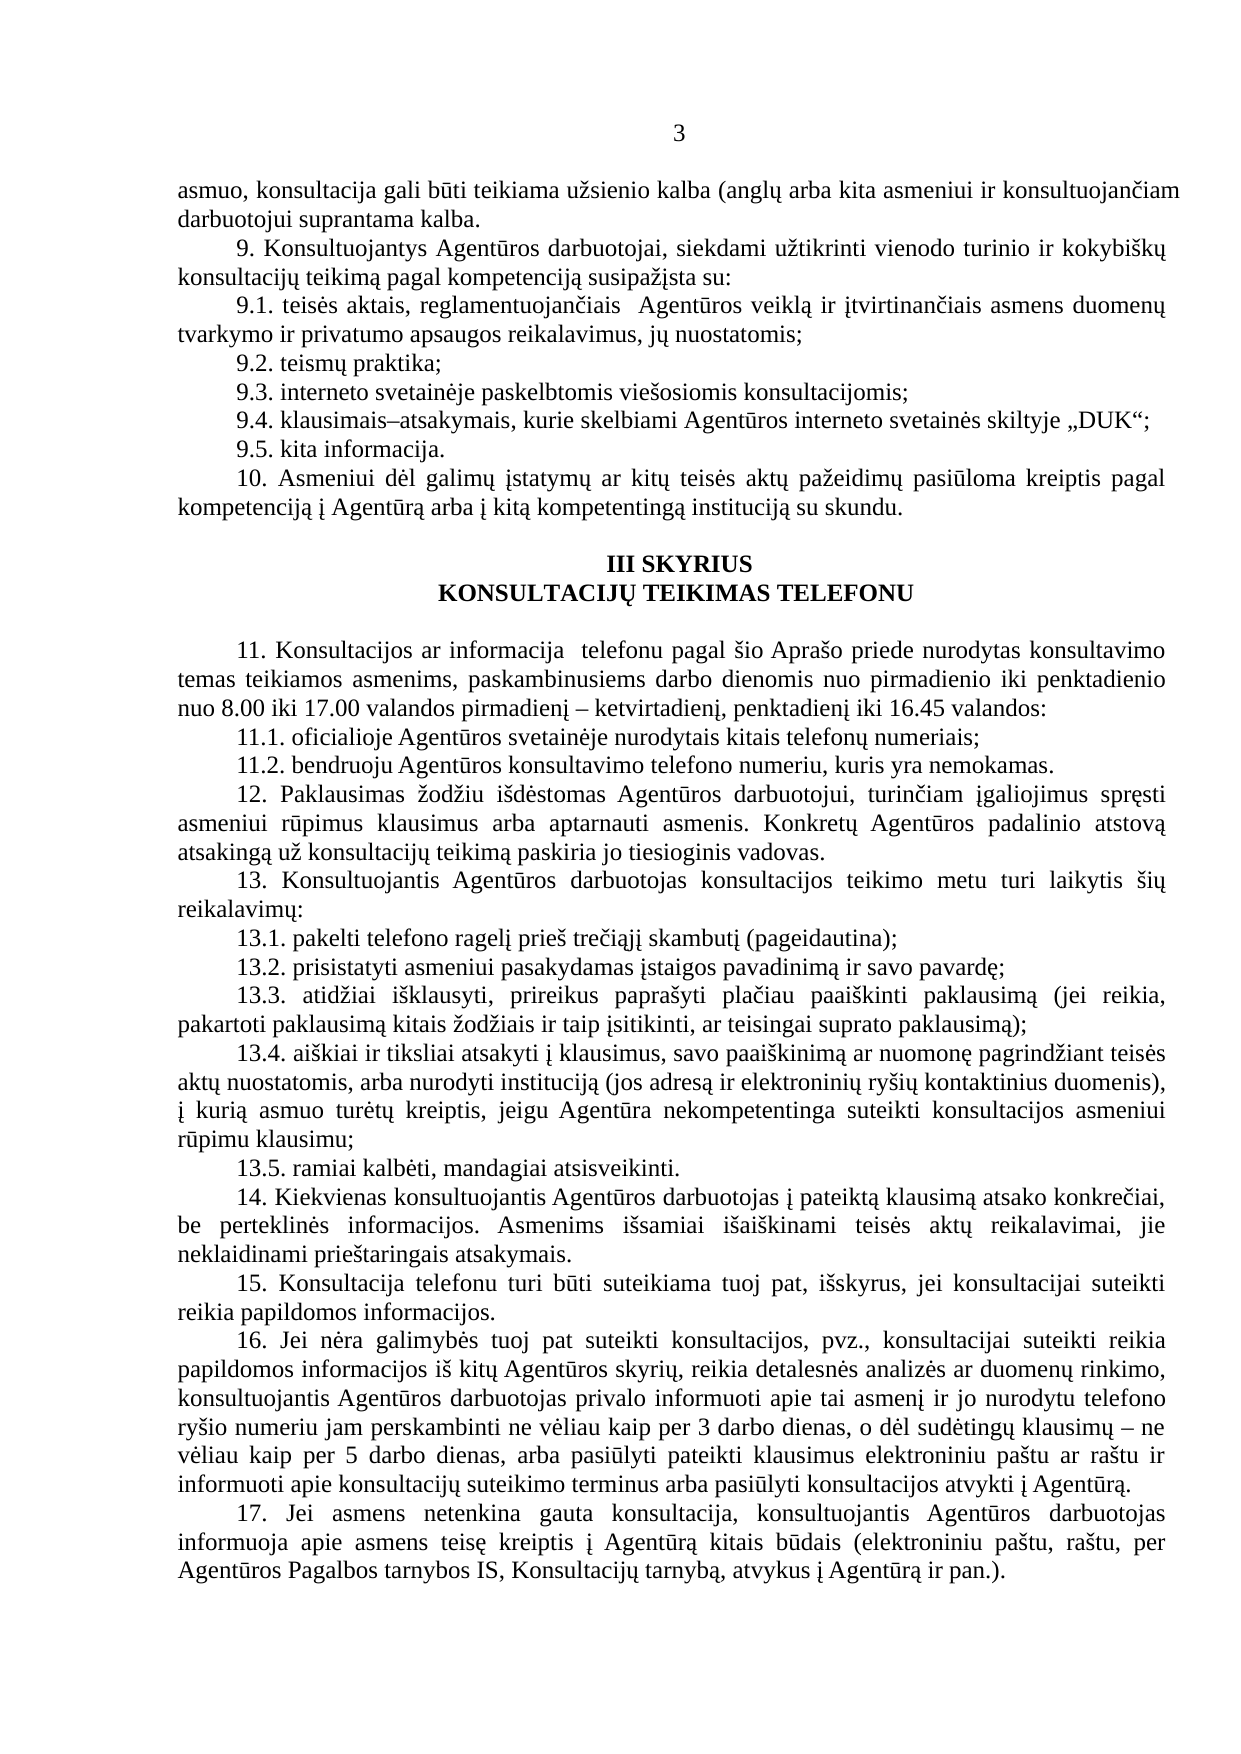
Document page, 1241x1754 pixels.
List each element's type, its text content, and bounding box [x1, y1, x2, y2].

text 17. Jei asmens netenkina gauta konsultacija, konsultuojantis Agentūros darbuotojas informuoja apie asmens teisę kreiptis į Agentūrą kitais būdais (elektroniniu paštu, raštu, per Agentūros Pagalbos tarnybos IS, Konsultacijų tarnybą, atvykus į Agentūrą ir pan.). [177, 1498, 1167, 1584]
text 9.4. klausimais–atsakymais, kurie skelbiami Agentūros interneto svetainės skiltyje „DUK“; [177, 406, 1167, 434]
text 11. Konsultacijos ar informacija telefonu pagal šio Aprašo priede nurodytas konsultavimo temas teikiamos asmenims, paskambinusiems darbo dienomis nuo pirmadienio iki penktadienio nuo 8.00 iki 17.00 valandos pirmadienį – ketvirtadienį, penktadienį iki 16.45 valandos: [177, 636, 1167, 722]
text 11.2. bendruoju Agentūros konsultavimo telefono numeriu, kuris yra nemokamas. [177, 751, 1167, 779]
text III SKYRIUS [177, 549, 1181, 578]
text 13.4. aiškiai ir tiksliai atsakyti į klausimus, savo paaiškinimą ar nuomonę pagrindžiant teisės aktų nuostatomis, arba nurodyti instituciją (jos adresą ir elektroninių ryšių kontaktinius duomenis), į kurią asmuo turėtų kreiptis, jeigu Agentūra nekompetentinga suteikti konsultacijos asmeniui rūpimu klausimu; [177, 1038, 1167, 1153]
text 13. Konsultuojantis Agentūros darbuotojas konsultacijos teikimo metu turi laikytis šių reikalavimų: [177, 866, 1167, 923]
text 9.1. teisės aktais, reglamentuojančiais Agentūros veiklą ir įtvirtinančiais asmens duomenų tvarkymo ir privatumo apsaugos reikalavimus, jų nuostatomis; [177, 291, 1167, 348]
text 9.2. teismų praktika; [177, 348, 1167, 377]
text 12. Paklausimas žodžiu išdėstomas Agentūros darbuotojui, turinčiam įgaliojimus spręsti asmeniui rūpimus klausimus arba aptarnauti asmenis. Konkretų Agentūros padalinio atstovą atsakingą už konsultacijų teikimą paskiria jo tiesioginis vadovas. [177, 779, 1167, 866]
text 13.1. pakelti telefono ragelį prieš trečiąjį skambutį (pageidautina); [177, 923, 1167, 952]
text 9.3. interneto svetainėje paskelbtomis viešosiomis konsultacijomis; [177, 377, 1167, 406]
text 9. Konsultuojantys Agentūros darbuotojai, siekdami užtikrinti vienodo turinio ir kokybiškų konsultacijų teikimą pagal kompetenciją susipažįsta su: [177, 233, 1167, 291]
text 11.1. oficialioje Agentūros svetainėje nurodytais kitais telefonų numeriais; [177, 722, 1167, 751]
text 15. Konsultacija telefonu turi būti suteikiama tuoj pat, išskyrus, jei konsultacijai suteikti reikia papildomos informacijos. [177, 1268, 1167, 1326]
text KONSULTACIJŲ TEIKIMAS TELEFONU [177, 578, 1181, 607]
text 13.2. prisistatyti asmeniui pasakydamas įstaigos pavadinimą ir savo pavardę; [177, 952, 1167, 981]
text 14. Kiekvienas konsultuojantis Agentūros darbuotojas į pateiktą klausimą atsako konkrečiai, be perteklinės informacijos. Asmenims išsamiai išaiškinami teisės aktų reikalavimai, jie neklaidinami prieštaringais atsakymais. [177, 1182, 1167, 1268]
text asmuo, konsultacija gali būti teikiama užsienio kalba (anglų arba kita asmeniui ir konsultuojančiam darbuotojui suprantama kalba. [177, 176, 1181, 233]
text 13.5. ramiai kalbėti, mandagiai atsisveikinti. [177, 1153, 1167, 1182]
text 9.5. kita informacija. [177, 434, 1167, 463]
text 10. Asmeniui dėl galimų įstatymų ar kitų teisės aktų pažeidimų pasiūloma kreiptis pagal kompetenciją į Agentūrą arba į kitą kompetentingą instituciją su skundu. [177, 463, 1167, 521]
text 16. Jei nėra galimybės tuoj pat suteikti konsultacijos, pvz., konsultacijai suteikti reikia papildomos informacijos iš kitų Agentūros skyrių, reikia detalesnės analizės ar duomenų rinkimo, konsultuojantis Agentūros darbuotojas privalo informuoti apie tai asmenį ir jo nurodytu telefono ryšio numeriu jam perskambinti ne vėliau kaip per 3 darbo dienas, o dėl sudėtingų klausimų – ne vėliau kaip per 5 darbo dienas, arba pasiūlyti pateikti klausimus elektroniniu paštu ar raštu ir informuoti apie konsultacijų suteikimo terminus arba pasiūlyti konsultacijos atvykti į Agentūrą. [177, 1326, 1167, 1498]
text 13.3. atidžiai išklausyti, prireikus paprašyti plačiau paaiškinti paklausimą (jei reikia, pakartoti paklausimą kitais žodžiais ir taip įsitikinti, ar teisingai suprato paklausimą); [177, 981, 1167, 1038]
